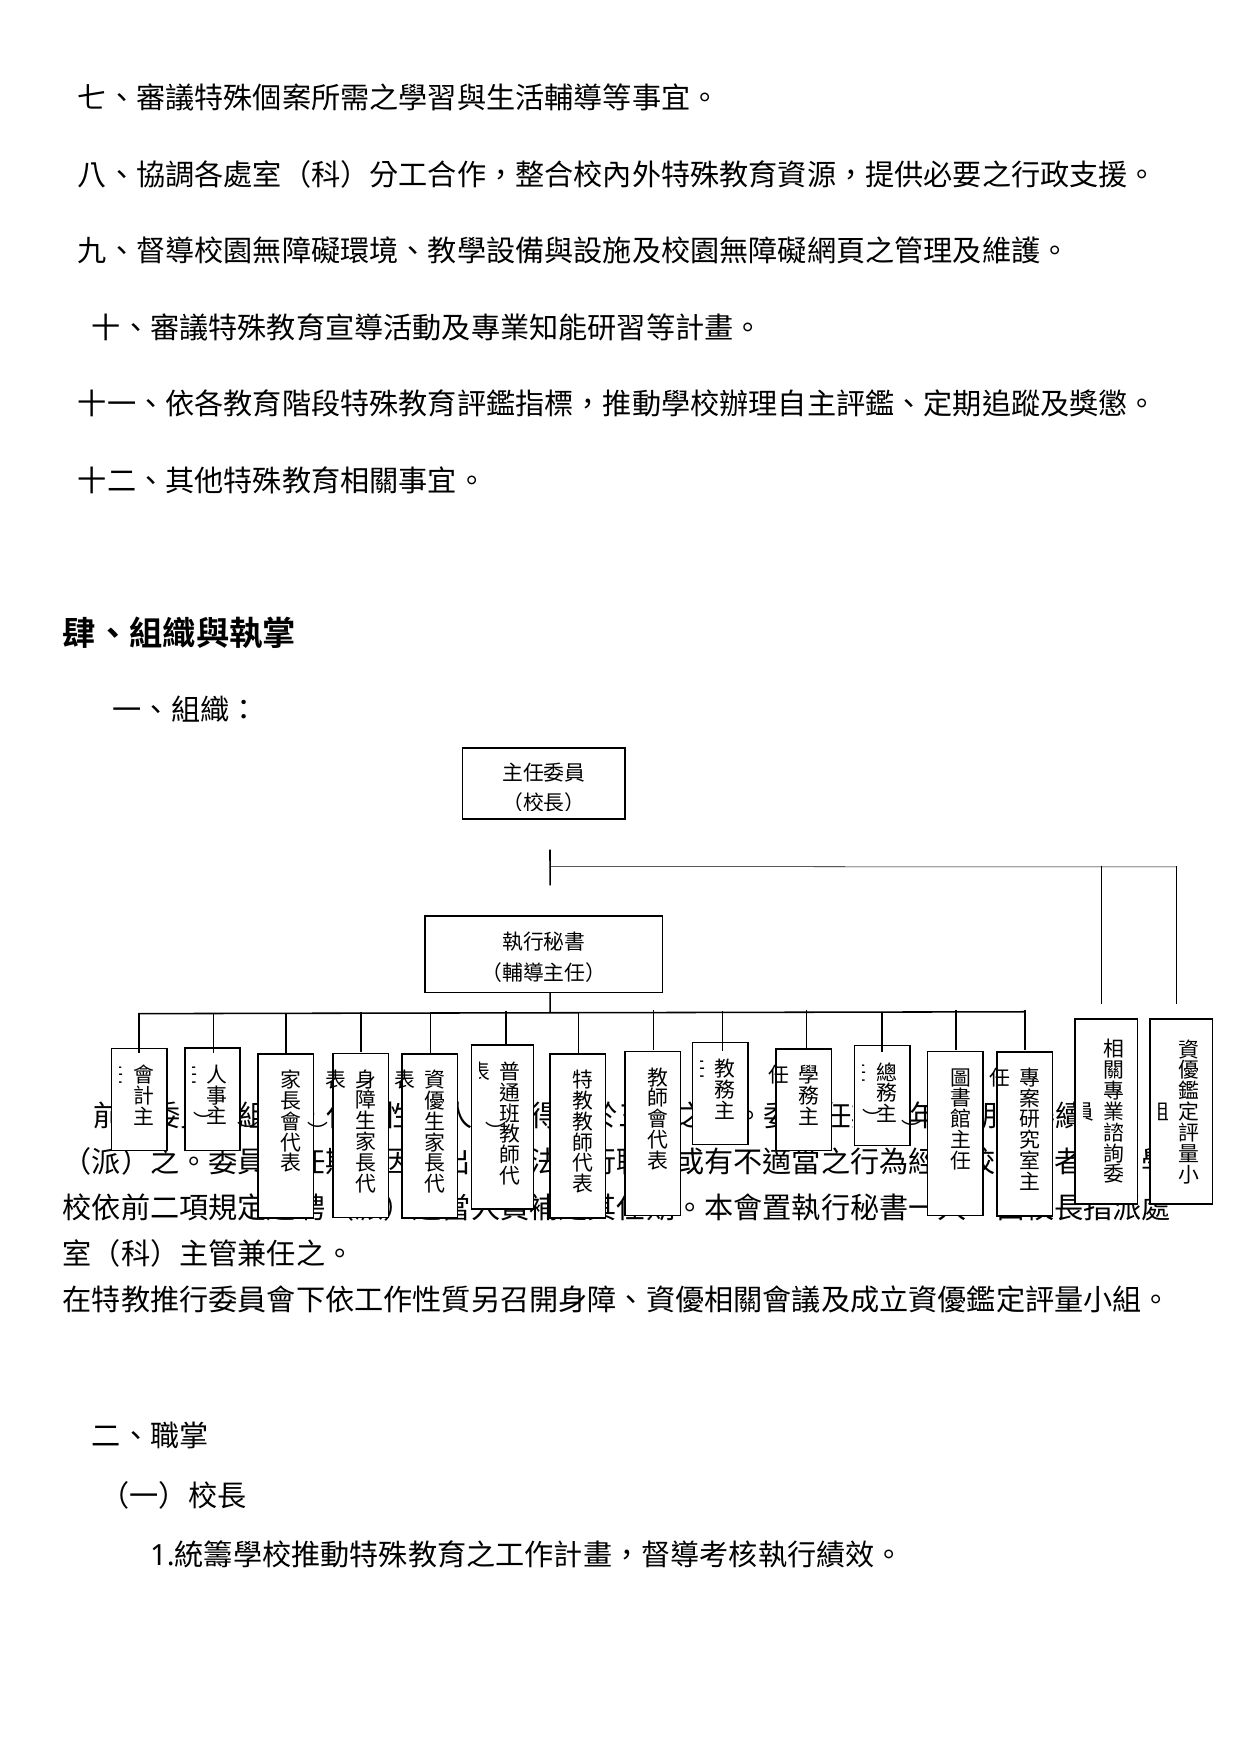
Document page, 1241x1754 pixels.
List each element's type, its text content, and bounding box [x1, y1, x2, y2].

text 總務主任 [863, 1061, 901, 1130]
text 十一、依各教育階段特殊教育評鑑指標，推動學校辦理自主評鑑、定期追蹤及獎懲。 [62, 364, 1175, 440]
text 執行秘書 [441, 924, 647, 956]
text 主任委員 [478, 756, 609, 786]
text 普通班教師代表 [479, 1061, 525, 1193]
text （校長） [478, 786, 609, 810]
text 在特教推行委員會下依工作性質另召開身障、資優相關會議及成立資優鑑定評量小組。 [62, 1273, 1175, 1319]
text 前項委員之組成，任一性別人數不得少於三分之一。委員任期一年，期滿得續聘（派）之。委員於任期中因故出缺無法執行職務或有不適當之行為經學校解聘者，由學校依前二項規定遴聘（派）適當人員補足其任期。本會置執行秘書一人，由校長指派處室（科）主管兼任之。 [62, 1090, 1175, 1273]
text 教務主任 [701, 1058, 740, 1128]
text 肆、組織與執掌 [62, 593, 1175, 669]
text 七、審議特殊個案所需之學習與生活輔導等事宜。 [62, 58, 1175, 134]
text 資優鑑定評量小組 [1158, 1035, 1204, 1188]
text （輔導主任） [441, 956, 647, 984]
text 十、審議特殊教育宣導活動及專業知能研習等計畫。 [62, 287, 1175, 364]
text （一）校長 [62, 1472, 1175, 1514]
text 人事主任 [193, 1064, 232, 1135]
text 八、協調各處室（科）分工合作，整合校內外特殊教育資源，提供必要之行政支援。 [62, 134, 1175, 211]
text 二、職掌 [62, 1396, 1175, 1472]
text 會計主任 [120, 1064, 158, 1135]
text 十二、其他特殊教育相關事宜。 [62, 440, 1175, 517]
text 相關專業諮詢委員 [1083, 1034, 1129, 1188]
text 1.統籌學校推動特殊教育之工作計畫，督導考核執行績效。 [62, 1514, 1175, 1591]
text 九、督導校園無障礙環境、教學設備與設施及校園無障礙網頁之管理及維護。 [62, 211, 1175, 287]
text 一、組織： [112, 669, 1175, 746]
